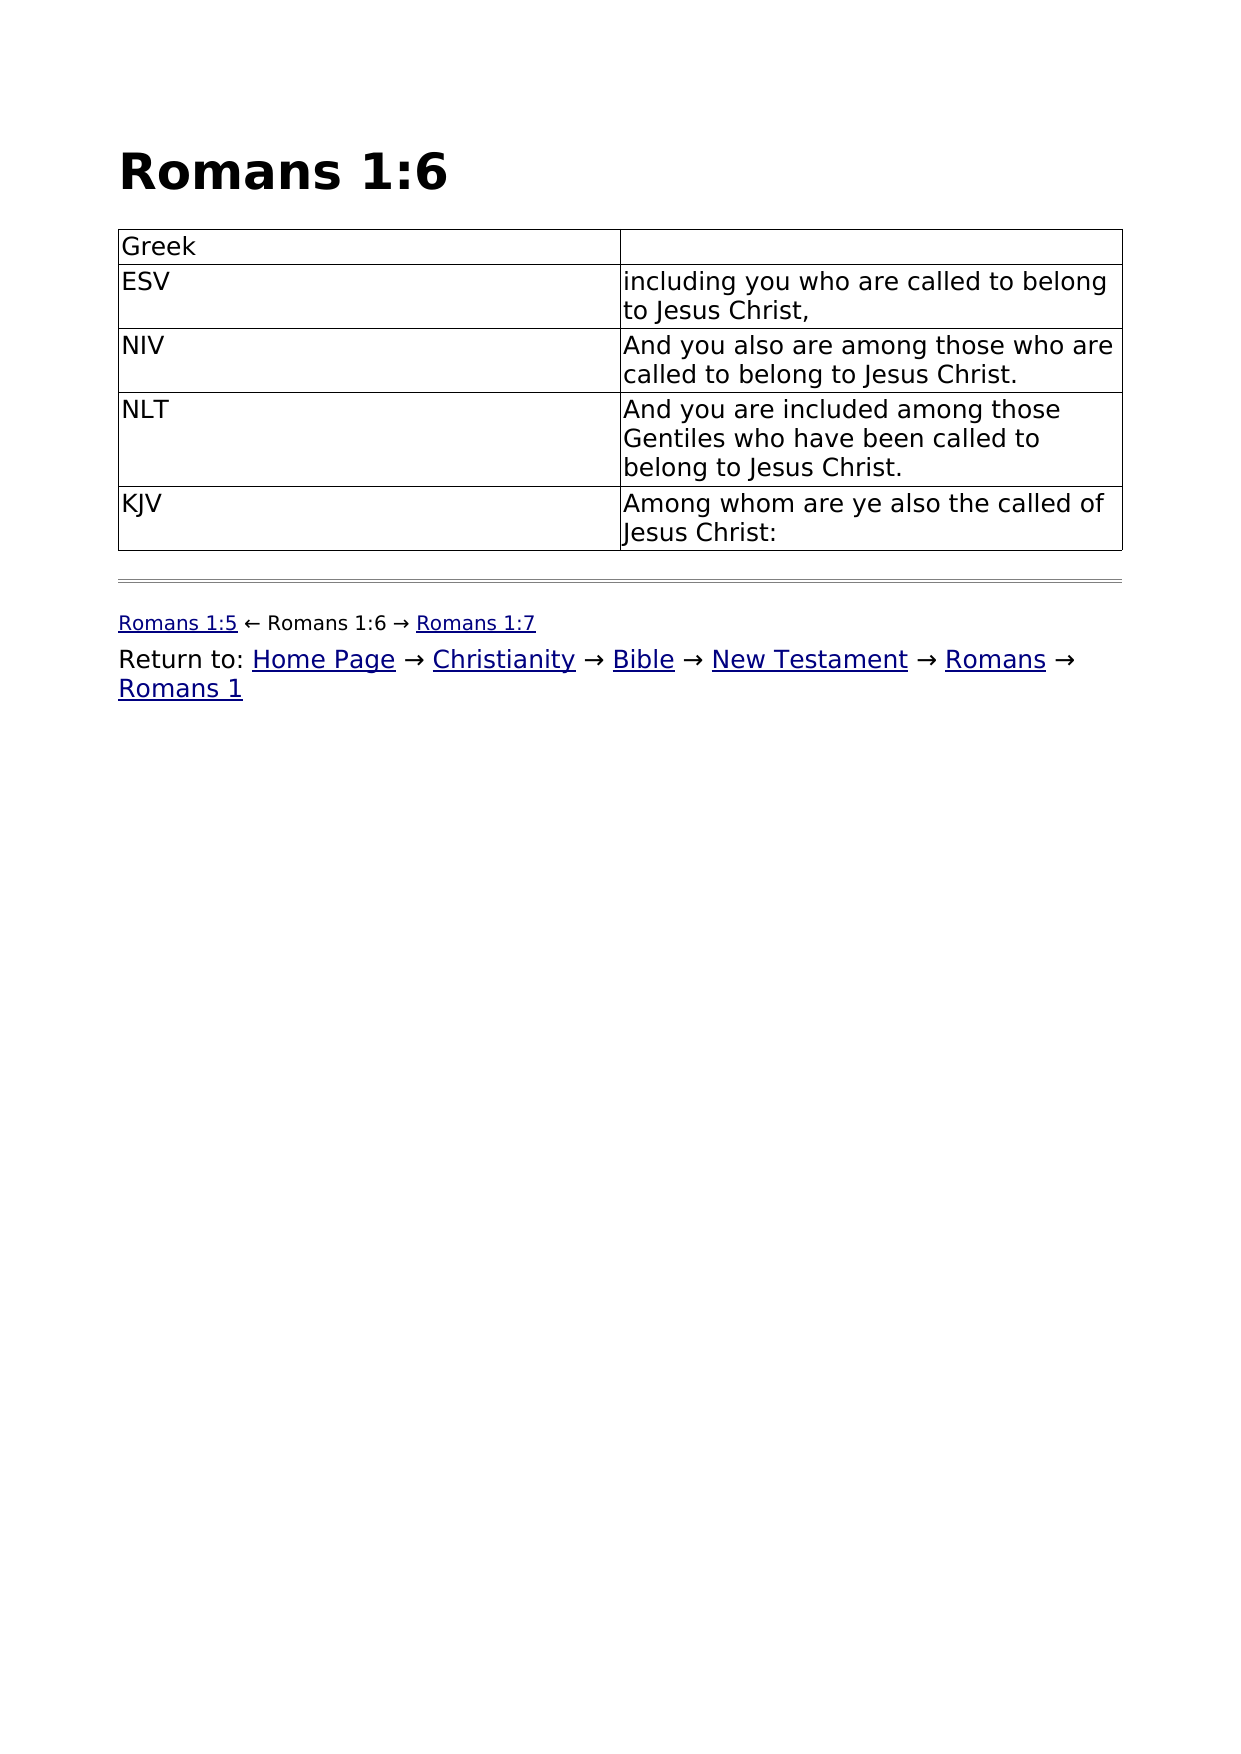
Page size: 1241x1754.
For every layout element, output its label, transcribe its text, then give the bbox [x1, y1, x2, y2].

table_cell NLT [119, 393, 620, 486]
subtitle Romans 1:6 [118, 143, 1122, 201]
table_cell And you also are among those who are called to belong to Jesus Christ. [621, 329, 1122, 392]
text Romans 1:5 ← Romans 1:6 → Romans 1:7 [118, 611, 1122, 645]
table_header Greek [119, 230, 620, 264]
table_cell including you who are called to belong to Jesus Christ, [621, 265, 1122, 328]
table_cell Among whom are ye also the called of Jesus Christ: [621, 487, 1122, 550]
table_cell KJV [119, 487, 620, 550]
table_cell ESV [119, 265, 620, 328]
table_header [621, 230, 1122, 264]
table_cell NIV [119, 329, 620, 392]
table_cell And you are included among those Gentiles who have been called to belong to Jesus Christ. [621, 393, 1122, 486]
text Return to: Home Page → Christianity → Bible → New Testament → Romans → Romans 1 [118, 645, 1122, 704]
